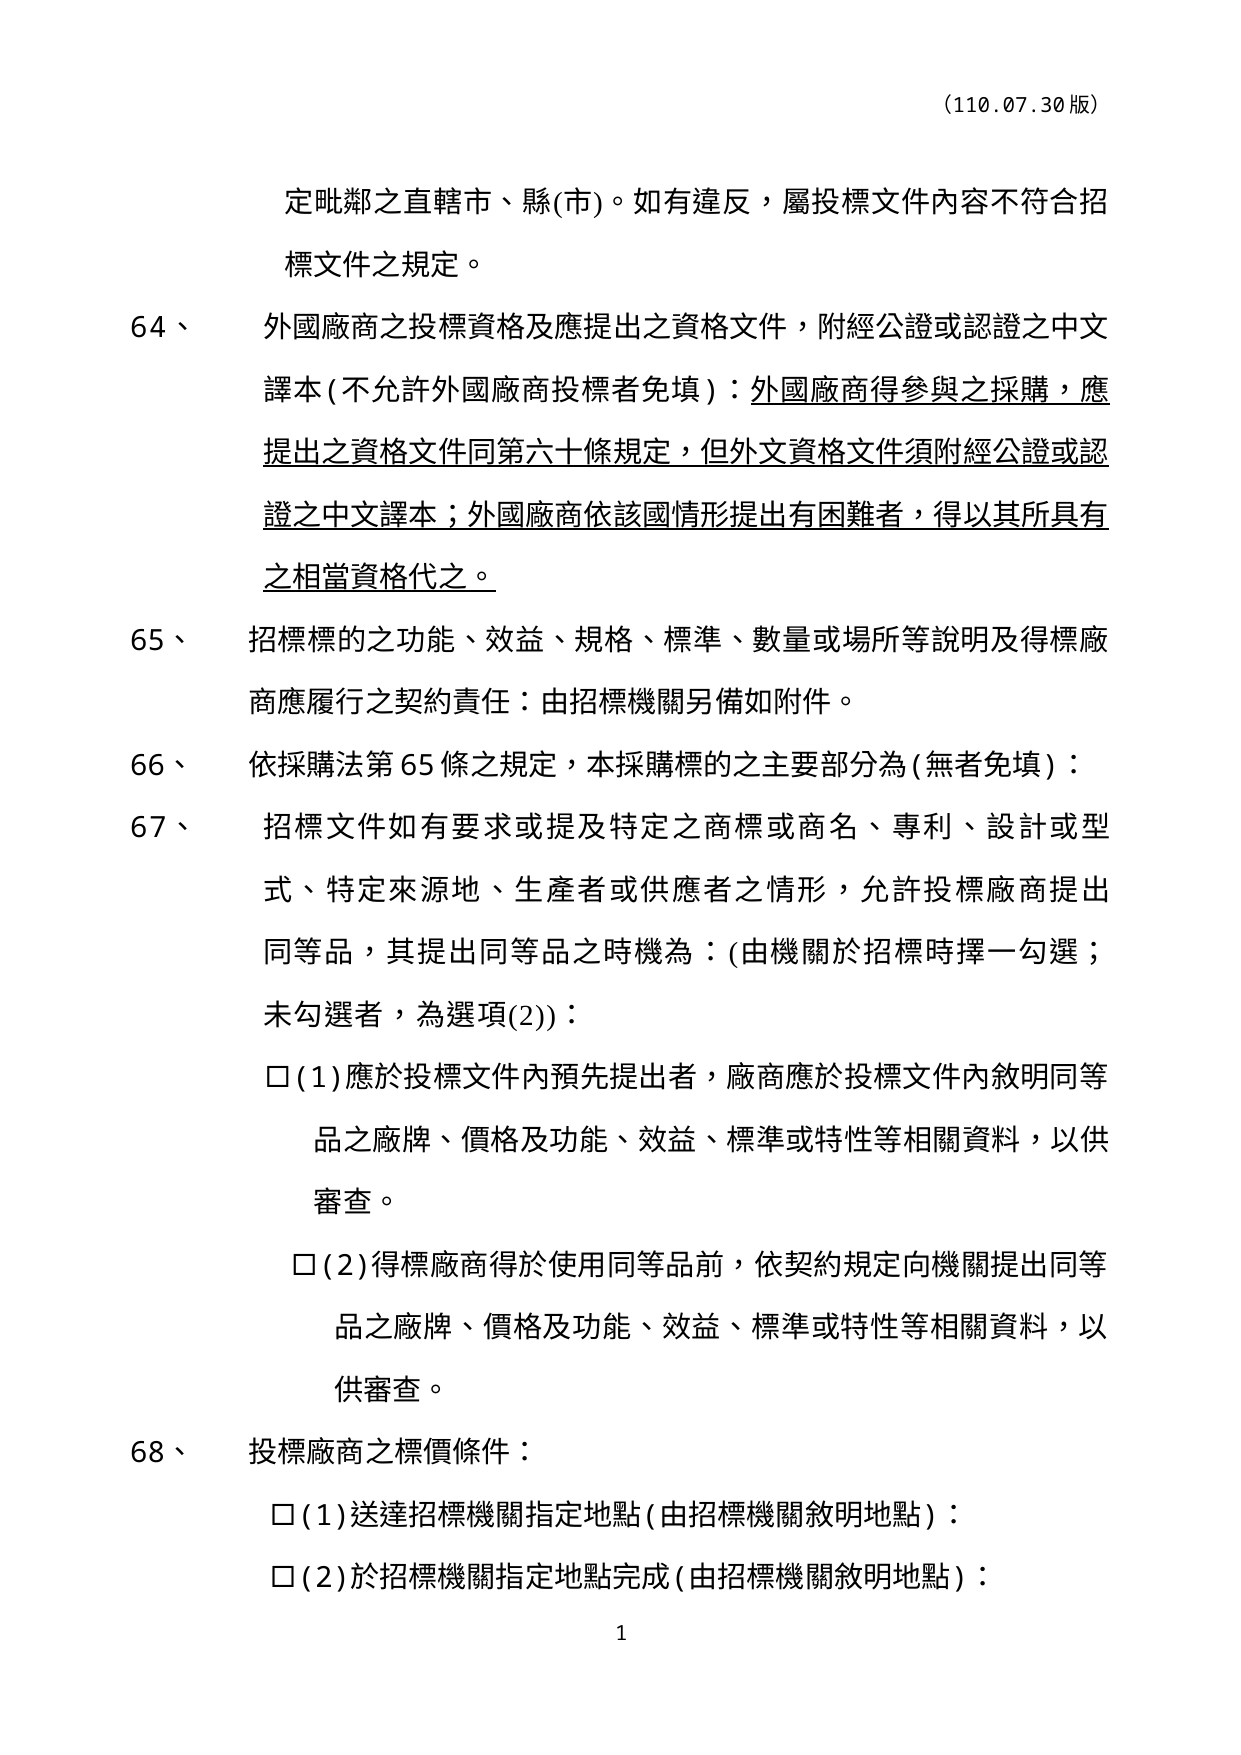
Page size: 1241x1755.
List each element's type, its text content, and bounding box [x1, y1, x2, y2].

list 投標廠商之標價條件： [130, 1408, 1110, 1471]
text (2)得標廠商得於使用同等品前，依契約規定向機關提出同等品之廠牌、價格及功能、效益、標準或特性等相關資料，以供審查。 [130, 1221, 1110, 1408]
list 外國廠商之投標資格及應提出之資格文件，附經公證或認證之中文譯本(不允許外國廠商投標者免填)：外國廠商得參與之採購，應提出之資格文件同第六十條規定，但外文資格文件須附經公證或認證之中文譯本；外國廠商依該國情形提出有困難者，得以其所具有之相當資格代之。 [130, 283, 1110, 596]
list 招標標的之功能、效益、規格、標準、數量或場所等說明及得標廠商應履行之契約責任：由招標機關另備如附件。 [130, 596, 1110, 721]
text (1)送達招標機關指定地點(由招標機關敘明地點)： [130, 1471, 1110, 1533]
list 依採購法第65條之規定，本採購標的之主要部分為(無者免填)： [130, 721, 1110, 783]
text (2)於招標機關指定地點完成(由招標機關敘明地點)： [130, 1533, 1110, 1596]
text (1)應於投標文件內預先提出者，廠商應於投標文件內敘明同等品之廠牌、價格及功能、效益、標準或特性等相關資料，以供審查。 [130, 1033, 1110, 1221]
text 定毗鄰之直轄市、縣(市)。如有違反，屬投標文件內容不符合招標文件之規定。 [255, 158, 1110, 283]
list 招標文件如有要求或提及特定之商標或商名、專利、設計或型式、特定來源地、生產者或供應者之情形，允許投標廠商提出同等品，其提出同等品之時機為：(由機關於招標時擇一勾選；未勾選者，為選項(2))： [130, 783, 1110, 1033]
